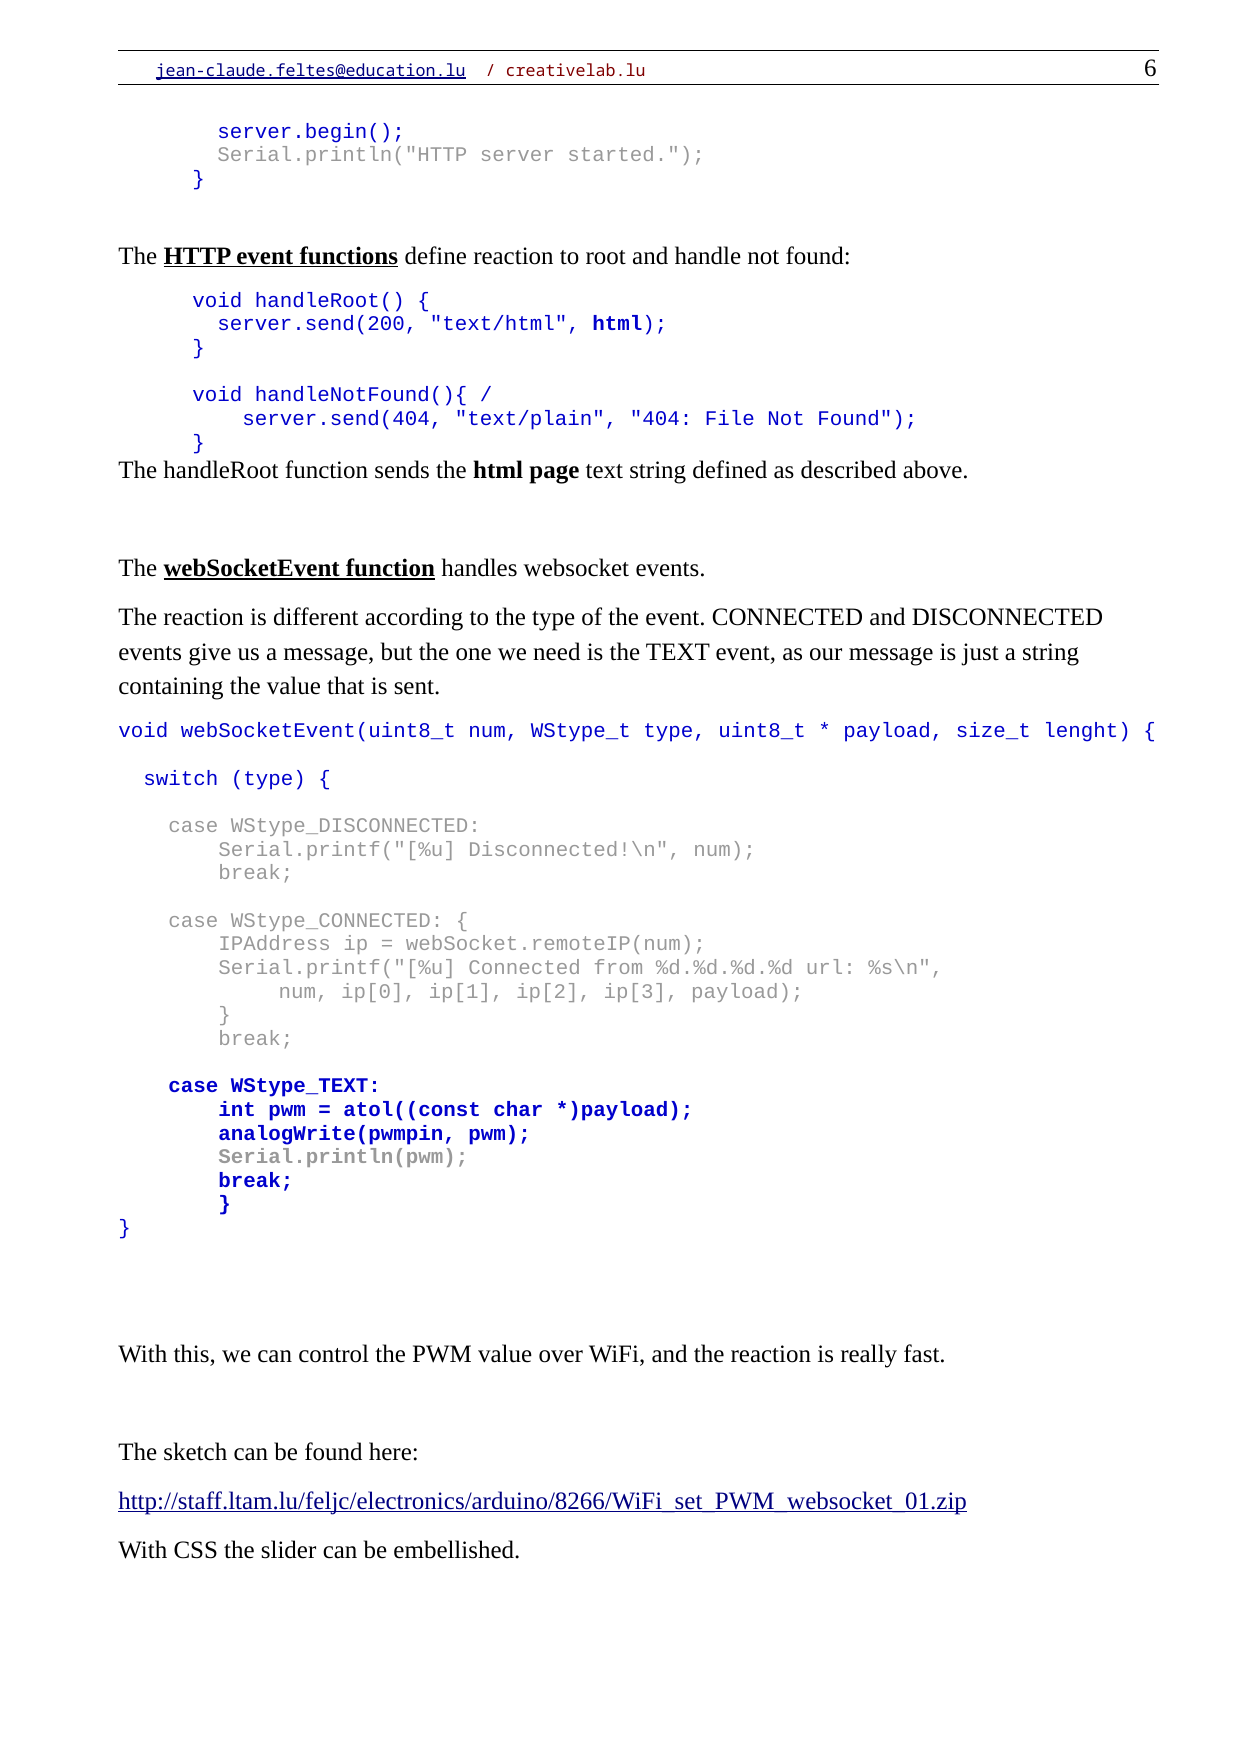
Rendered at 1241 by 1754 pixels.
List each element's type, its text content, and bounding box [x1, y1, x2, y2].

list server.send(200, "text/html", html); [192, 313, 1159, 337]
list break; [118, 862, 1159, 886]
list } [118, 1193, 1159, 1217]
list Serial.println("HTTP server started."); [192, 144, 1159, 168]
list num, ip[0], ip[1], ip[2], ip[3], payload); [118, 981, 1159, 1004]
list } [118, 1217, 1159, 1241]
list analogWrite(pwmpin, pwm); [118, 1122, 1159, 1146]
text The handleRoot function sends the html page text string defined as described above. [118, 455, 1159, 484]
list Serial.println(pwm); [118, 1146, 1159, 1170]
list void webSocketEvent(uint8_t num, WStype_t type, uint8_t * payload, size_t lenght) { [118, 721, 1159, 744]
text The webSocketEvent function handles websocket events. [118, 553, 1159, 582]
list } [192, 337, 1159, 361]
list server.begin(); [192, 121, 1159, 144]
list } [192, 432, 1159, 455]
list } [118, 1004, 1159, 1028]
text http://staff.ltam.lu/feljc/electronics/arduino/8266/WiFi_set_PWM_websocket_01.zip [118, 1486, 1159, 1515]
list case WStype_CONNECTED: { [118, 910, 1159, 933]
text With this, we can control the PWM value over WiFi, and the reaction is really fast. [118, 1339, 1159, 1368]
text The reaction is different according to the type of the event. CONNECTED and DISCONNECTED events give us a message, but the one we need is the TEXT event, as our message is just a string containing the value that is sent. [118, 602, 1159, 700]
list Serial.printf("[%u] Disconnected!\n", num); [118, 839, 1159, 862]
list void handleRoot() { [192, 290, 1159, 313]
list switch (type) { [118, 768, 1159, 791]
list Serial.printf("[%u] Connected from %d.%d.%d.%d url: %s\n", [118, 957, 1159, 981]
text With CSS the slider can be embellished. [118, 1535, 1159, 1564]
list case WStype_DISCONNECTED: [118, 815, 1159, 839]
list void handleNotFound(){ / [192, 384, 1159, 408]
list } [192, 168, 1159, 192]
text The HTTP event functions define reaction to root and handle not found: [118, 241, 1159, 269]
list int pwm = atol((const char *)payload); [118, 1099, 1159, 1122]
list IPAddress ip = webSocket.remoteIP(num); [118, 933, 1159, 957]
list server.send(404, "text/plain", "404: File Not Found"); [192, 408, 1159, 432]
text The sketch can be found here: [118, 1437, 1159, 1466]
list break; [118, 1028, 1159, 1052]
list case WStype_TEXT: [118, 1075, 1159, 1099]
list break; [118, 1170, 1159, 1193]
